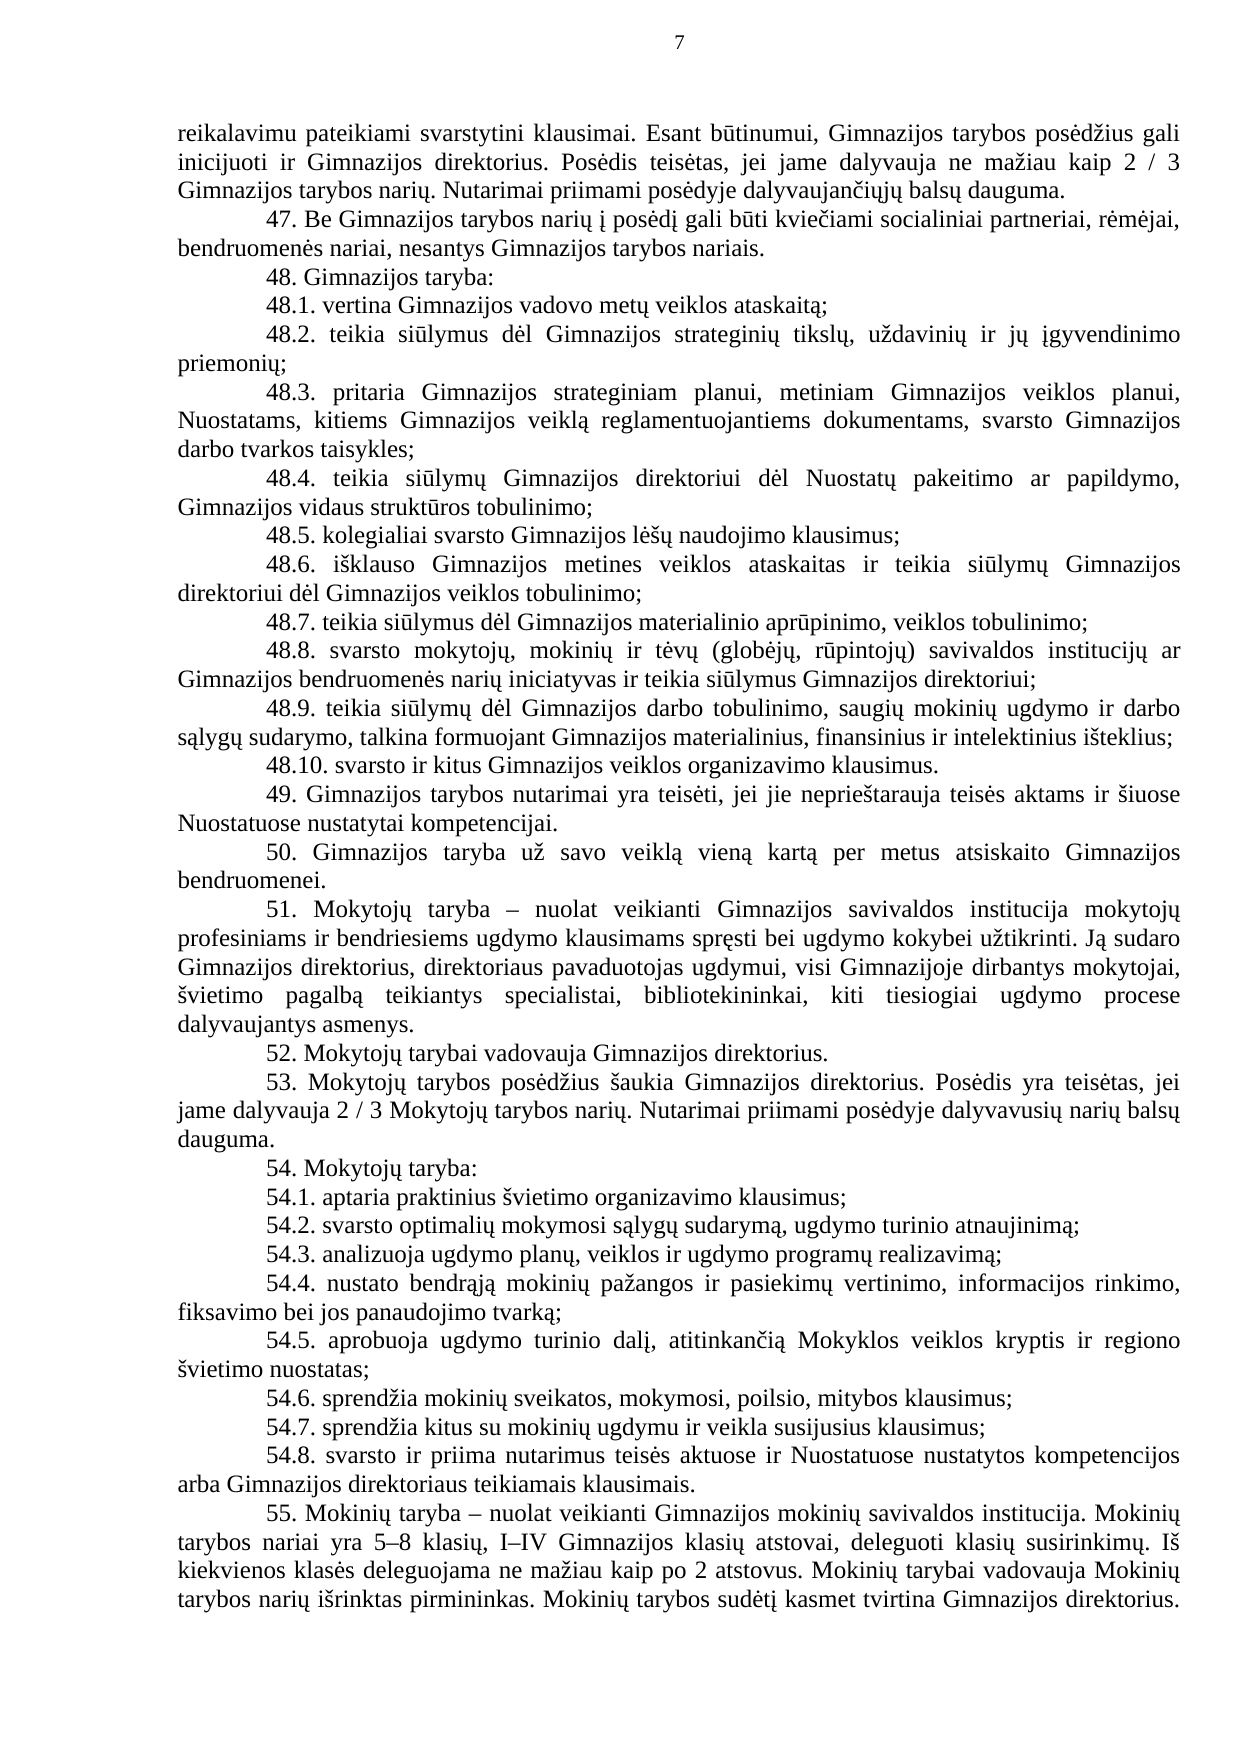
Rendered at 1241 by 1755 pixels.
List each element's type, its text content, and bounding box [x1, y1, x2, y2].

text 48.7. teikia siūlymus dėl Gimnazijos materialinio aprūpinimo, veiklos tobulinimo; [177, 607, 1181, 636]
text reikalavimu pateikiami svarstytini klausimai. Esant būtinumui, Gimnazijos tarybos posėdžius gali inicijuoti ir Gimnazijos direktorius. Posėdis teisėtas, jei jame dalyvauja ne mažiau kaip 2 / 3 Gimnazijos tarybos narių. Nutarimai priimami posėdyje dalyvaujančiųjų balsų dauguma. [177, 118, 1181, 204]
text 52. Mokytojų tarybai vadovauja Gimnazijos direktorius. [177, 1038, 1181, 1067]
text 54.6. sprendžia mokinių sveikatos, mokymosi, poilsio, mitybos klausimus; [177, 1383, 1181, 1412]
text 48.10. svarsto ir kitus Gimnazijos veiklos organizavimo klausimus. [177, 751, 1181, 779]
text 54.4. nustato bendrąją mokinių pažangos ir pasiekimų vertinimo, informacijos rinkimo, fiksavimo bei jos panaudojimo tvarką; [177, 1268, 1181, 1326]
text 48.9. teikia siūlymų dėl Gimnazijos darbo tobulinimo, saugių mokinių ugdymo ir darbo sąlygų sudarymo, talkina formuojant Gimnazijos materialinius, finansinius ir intelektinius išteklius; [177, 693, 1181, 751]
text 49. Gimnazijos tarybos nutarimai yra teisėti, jei jie neprieštarauja teisės aktams ir šiuose Nuostatuose nustatytai kompetencijai. [177, 779, 1181, 837]
text 48.8. svarsto mokytojų, mokinių ir tėvų (globėjų, rūpintojų) savivaldos institucijų ar Gimnazijos bendruomenės narių iniciatyvas ir teikia siūlymus Gimnazijos direktoriui; [177, 636, 1181, 693]
text 48.5. kolegialiai svarsto Gimnazijos lėšų naudojimo klausimus; [177, 521, 1181, 549]
text 53. Mokytojų tarybos posėdžius šaukia Gimnazijos direktorius. Posėdis yra teisėtas, jei jame dalyvauja 2 / 3 Mokytojų tarybos narių. Nutarimai priimami posėdyje dalyvavusių narių balsų dauguma. [177, 1067, 1181, 1153]
text 54.8. svarsto ir priima nutarimus teisės aktuose ir Nuostatuose nustatytos kompetencijos arba Gimnazijos direktoriaus teikiamais klausimais. [177, 1441, 1181, 1498]
text 50. Gimnazijos taryba už savo veiklą vieną kartą per metus atsiskaito Gimnazijos bendruomenei. [177, 837, 1181, 894]
text 54.7. sprendžia kitus su mokinių ugdymu ir veikla susijusius klausimus; [177, 1412, 1181, 1441]
text 54.5. aprobuoja ugdymo turinio dalį, atitinkančią Mokyklos veiklos kryptis ir regiono švietimo nuostatas; [177, 1326, 1181, 1383]
text 54.3. analizuoja ugdymo planų, veiklos ir ugdymo programų realizavimą; [177, 1239, 1181, 1268]
text 54.2. svarsto optimalių mokymosi sąlygų sudarymą, ugdymo turinio atnaujinimą; [177, 1211, 1181, 1239]
text 48.6. išklauso Gimnazijos metines veiklos ataskaitas ir teikia siūlymų Gimnazijos direktoriui dėl Gimnazijos veiklos tobulinimo; [177, 549, 1181, 607]
text 48.1. vertina Gimnazijos vadovo metų veiklos ataskaitą; [177, 291, 1181, 319]
text 54. Mokytojų taryba: [177, 1153, 1181, 1182]
text 48.4. teikia siūlymų Gimnazijos direktoriui dėl Nuostatų pakeitimo ar papildymo, Gimnazijos vidaus struktūros tobulinimo; [177, 463, 1181, 521]
text 55. Mokinių taryba – nuolat veikianti Gimnazijos mokinių savivaldos institucija. Mokinių tarybos nariai yra 5–8 klasių, I–IV Gimnazijos klasių atstovai, deleguoti klasių susirinkimų. Iš kiekvienos klasės deleguojama ne mažiau kaip po 2 atstovus. Mokinių tarybai vadovauja Mokinių tarybos narių išrinktas pirmininkas. Mokinių tarybos sudėtį kasmet tvirtina Gimnazijos direktorius. [177, 1498, 1181, 1613]
text 48.3. pritaria Gimnazijos strateginiam planui, metiniam Gimnazijos veiklos planui, Nuostatams, kitiems Gimnazijos veiklą reglamentuojantiems dokumentams, svarsto Gimnazijos darbo tvarkos taisykles; [177, 377, 1181, 463]
text 48.2. teikia siūlymus dėl Gimnazijos strateginių tikslų, uždavinių ir jų įgyvendinimo priemonių; [177, 319, 1181, 377]
text 54.1. aptaria praktinius švietimo organizavimo klausimus; [177, 1182, 1181, 1211]
text 47. Be Gimnazijos tarybos narių į posėdį gali būti kviečiami socialiniai partneriai, rėmėjai, bendruomenės nariai, nesantys Gimnazijos tarybos nariais. [177, 204, 1181, 262]
text 48. Gimnazijos taryba: [177, 262, 1181, 291]
text 51. Mokytojų taryba – nuolat veikianti Gimnazijos savivaldos institucija mokytojų profesiniams ir bendriesiems ugdymo klausimams spręsti bei ugdymo kokybei užtikrinti. Ją sudaro Gimnazijos direktorius, direktoriaus pavaduotojas ugdymui, visi Gimnazijoje dirbantys mokytojai, švietimo pagalbą teikiantys specialistai, bibliotekininkai, kiti tiesiogiai ugdymo procese dalyvaujantys asmenys. [177, 894, 1181, 1038]
